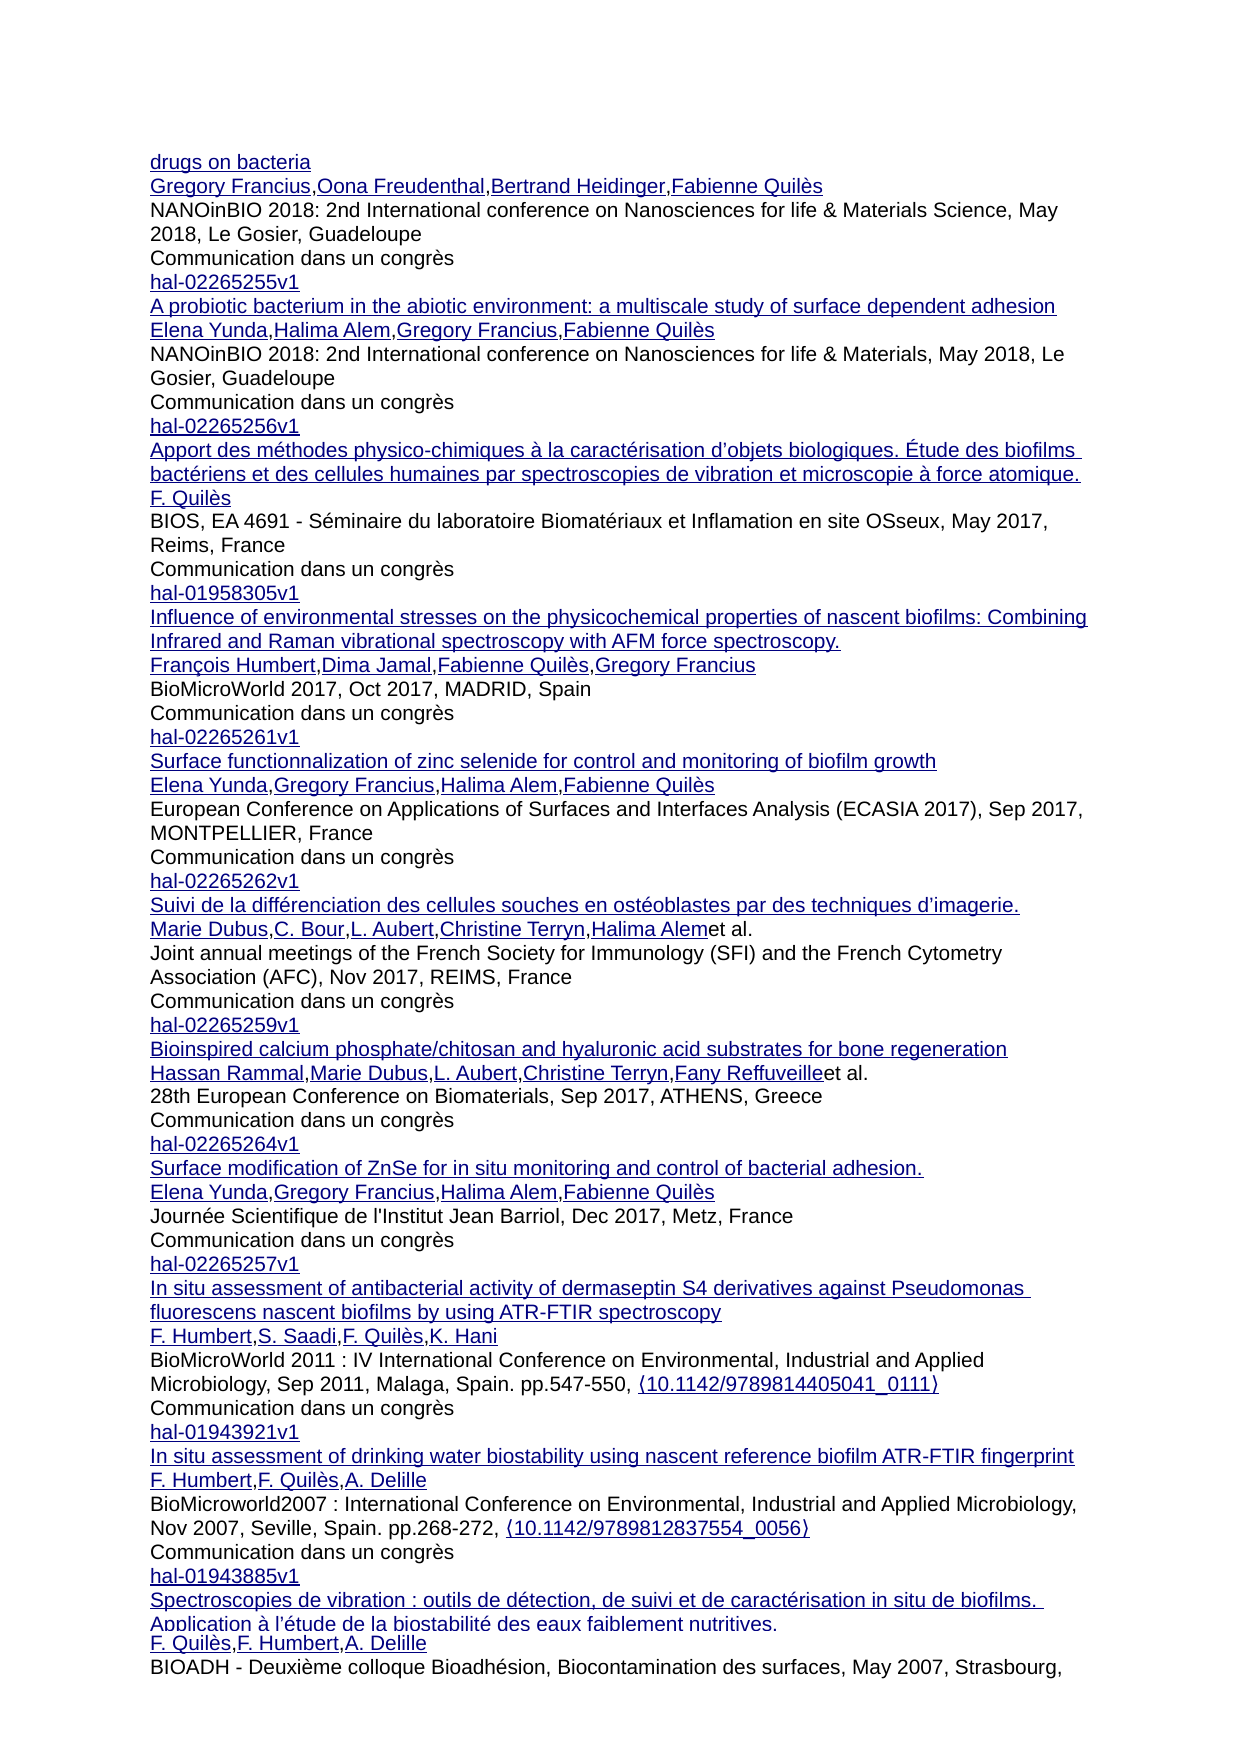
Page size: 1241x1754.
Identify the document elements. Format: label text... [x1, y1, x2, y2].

table_cell Influence of environmental stresses on the physicochemical properties of nascent biofilms: Combining Infrared and Raman vibrational spectroscopy with AFM force spectroscopy. François Humbert,Dima Jamal,Fabienne Quilès,Gregory Francius BioMicroWorld 2017, Oct 2017, MADRID, Spain Communication dans un congrès hal-02265261v1 [150, 605, 1090, 749]
table_cell Apport des méthodes physico-chimiques à la caractérisation d’objets biologiques. Étude des biofilms bactériens et des cellules humaines par spectroscopies de vibration et microscopie à force atomique. F. Quilès BIOS, EA 4691 - Séminaire du laboratoire Biomatériaux et Inflamation en site OSseux, May 2017, Reims, France Communication dans un congrès hal-01958305v1 [150, 438, 1090, 605]
table_cell Suivi de la différenciation des cellules souches en ostéoblastes par des techniques d’imagerie. Marie Dubus,C. Bour,L. Aubert,Christine Terryn,Halima Alemet al. Joint annual meetings of the French Society for Immunology (SFI) and the French Cytometry Association (AFC), Nov 2017, REIMS, France Communication dans un congrès hal-02265259v1 [150, 893, 1090, 1036]
table_cell In situ assessment of antibacterial activity of dermaseptin S4 derivatives against Pseudomonas fluorescens nascent biofilms by using ATR-FTIR spectroscopy F. Humbert,S. Saadi,F. Quilès,K. Hani BioMicroWorld 2011 : IV International Conference on Environmental, Industrial and Applied Microbiology, Sep 2011, Malaga, Spain. pp.547-550, ⟨10.1142/9789814405041_0111⟩ Communication dans un congrès hal-01943921v1 [150, 1276, 1090, 1444]
table_cell Bioinspired calcium phosphate/chitosan and hyaluronic acid substrates for bone regeneration Hassan Rammal,Marie Dubus,L. Aubert,Christine Terryn,Fany Reffuveilleet al. 28th European Conference on Biomaterials, Sep 2017, ATHENS, Greece Communication dans un congrès hal-02265264v1 [150, 1036, 1090, 1156]
table_cell In situ assessment of drinking water biostability using nascent reference biofilm ATR-FTIR fingerprint F. Humbert,F. Quilès,A. Delille BioMicroworld2007 : International Conference on Environmental, Industrial and Applied Microbiology, Nov 2007, Seville, Spain. pp.268-272, ⟨10.1142/9789812837554_0056⟩ Communication dans un congrès hal-01943885v1 [150, 1444, 1090, 1587]
table_cell Spectrochemical and nanomechanical fingerprints allow differentiating the mechanism of action of drugs on bacteria Gregory Francius,Oona Freudenthal,Bertrand Heidinger,Fabienne Quilès NANOinBIO 2018: 2nd International conference on Nanosciences for life & Materials Science, May 2018, Le Gosier, Guadeloupe Communication dans un congrès hal-02265255v1 [150, 150, 1090, 294]
table_cell Surface functionnalization of zinc selenide for control and monitoring of biofilm growth Elena Yunda,Gregory Francius,Halima Alem,Fabienne Quilès European Conference on Applications of Surfaces and Interfaces Analysis (ECASIA 2017), Sep 2017, MONTPELLIER, France Communication dans un congrès hal-02265262v1 [150, 749, 1090, 893]
table_cell Surface modification of ZnSe for in situ monitoring and control of bacterial adhesion. Elena Yunda,Gregory Francius,Halima Alem,Fabienne Quilès Journée Scientifique de l'Institut Jean Barriol, Dec 2017, Metz, France Communication dans un congrès hal-02265257v1 [150, 1156, 1090, 1276]
table_cell Spectroscopies de vibration : outils de détection, de suivi et de caractérisation in situ de biofilms. Application à l’étude de la biostabilité des eaux faiblement nutritives. F. Quilès,F. Humbert,A. Delille BIOADH - Deuxième colloque Bioadhésion, Biocontamination des surfaces, May 2007, Strasbourg, [150, 1588, 1090, 1679]
table_cell A probiotic bacterium in the abiotic environment: a multiscale study of surface dependent adhesion Elena Yunda,Halima Alem,Gregory Francius,Fabienne Quilès NANOinBIO 2018: 2nd International conference on Nanosciences for life & Materials, May 2018, Le Gosier, Guadeloupe Communication dans un congrès hal-02265256v1 [150, 294, 1090, 437]
